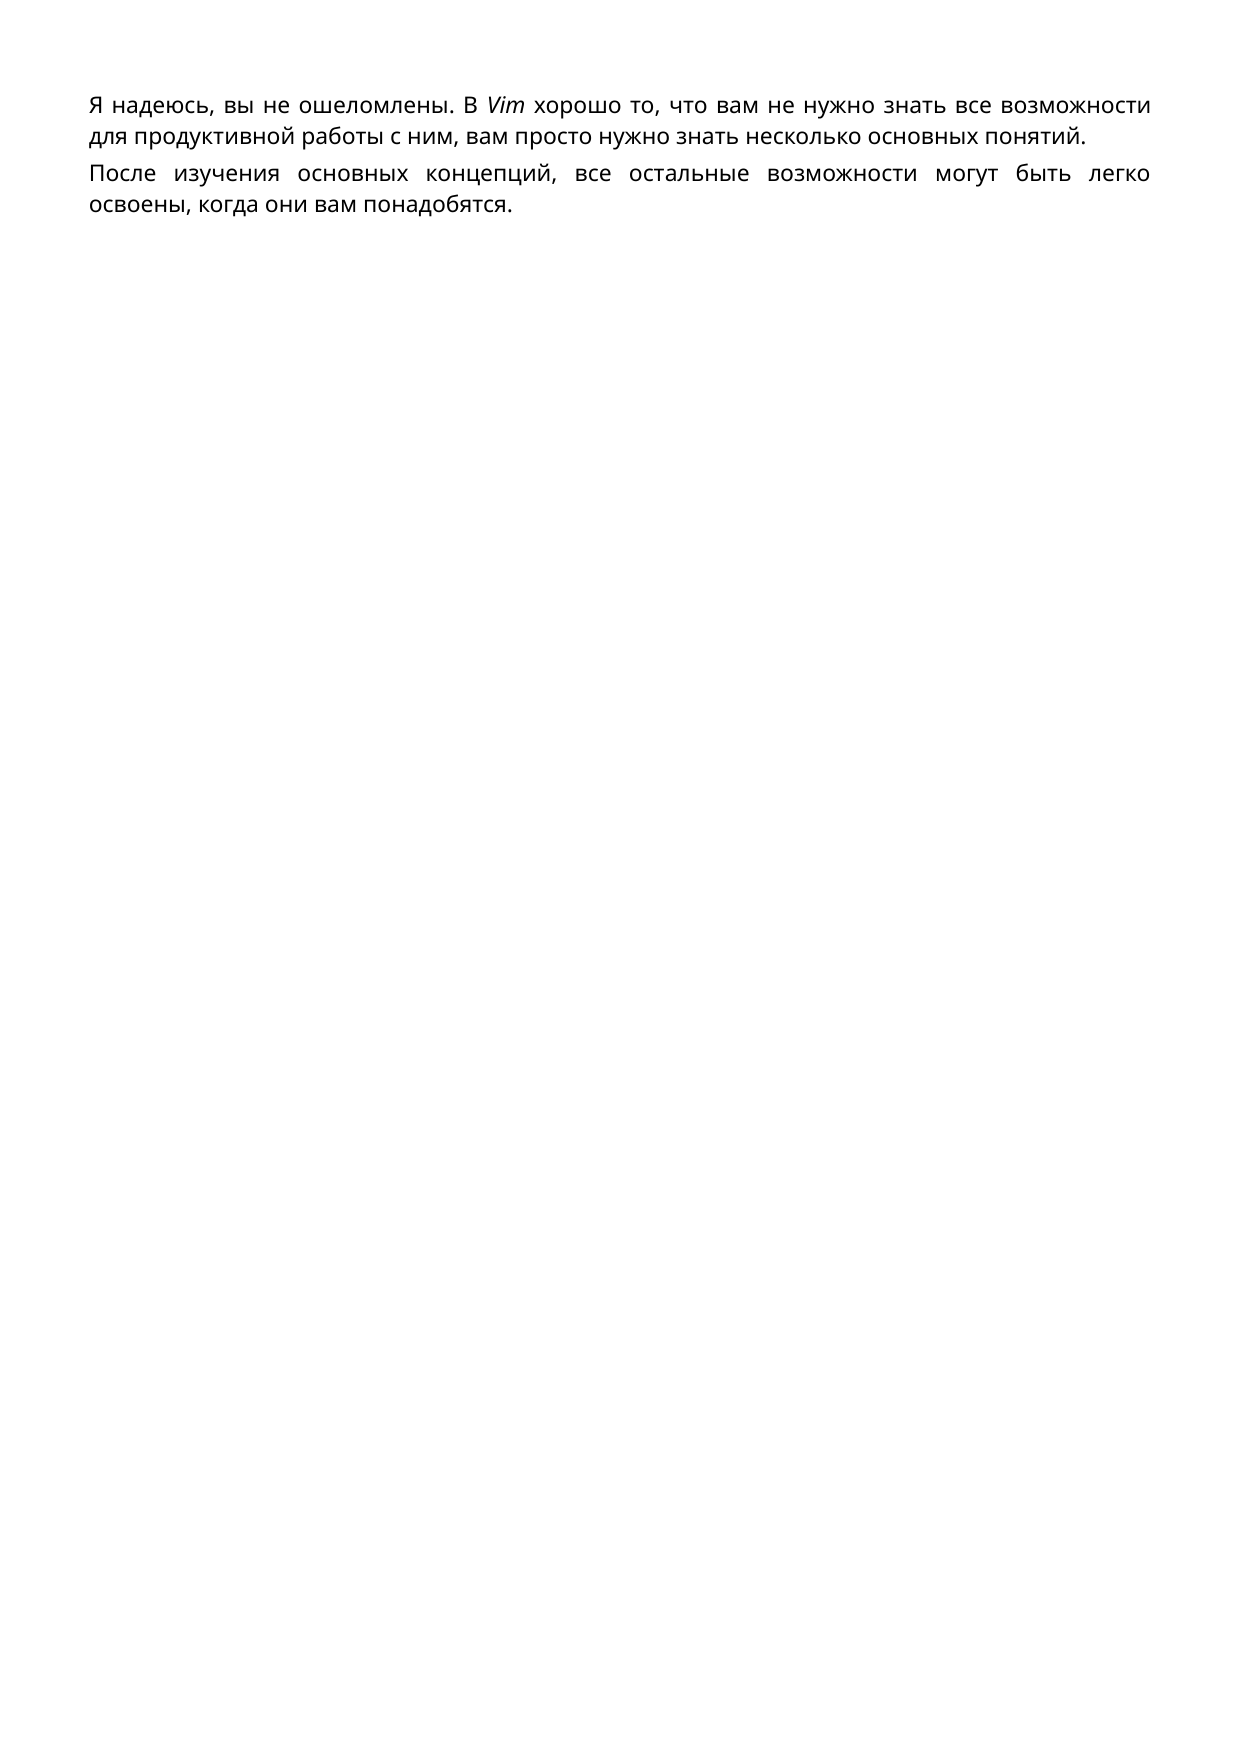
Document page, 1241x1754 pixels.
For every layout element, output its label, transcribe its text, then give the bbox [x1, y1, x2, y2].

text Я надеюсь, вы не ошеломлены. В Vim хорошо то, что вам не нужно знать все возможности для продуктивной работы с ним, вам просто нужно знать несколько основных понятий. [88, 88, 1152, 151]
text После изучения основных концепций, все остальные возможности могут быть легко освоены, когда они вам понадобятся. [88, 157, 1152, 219]
